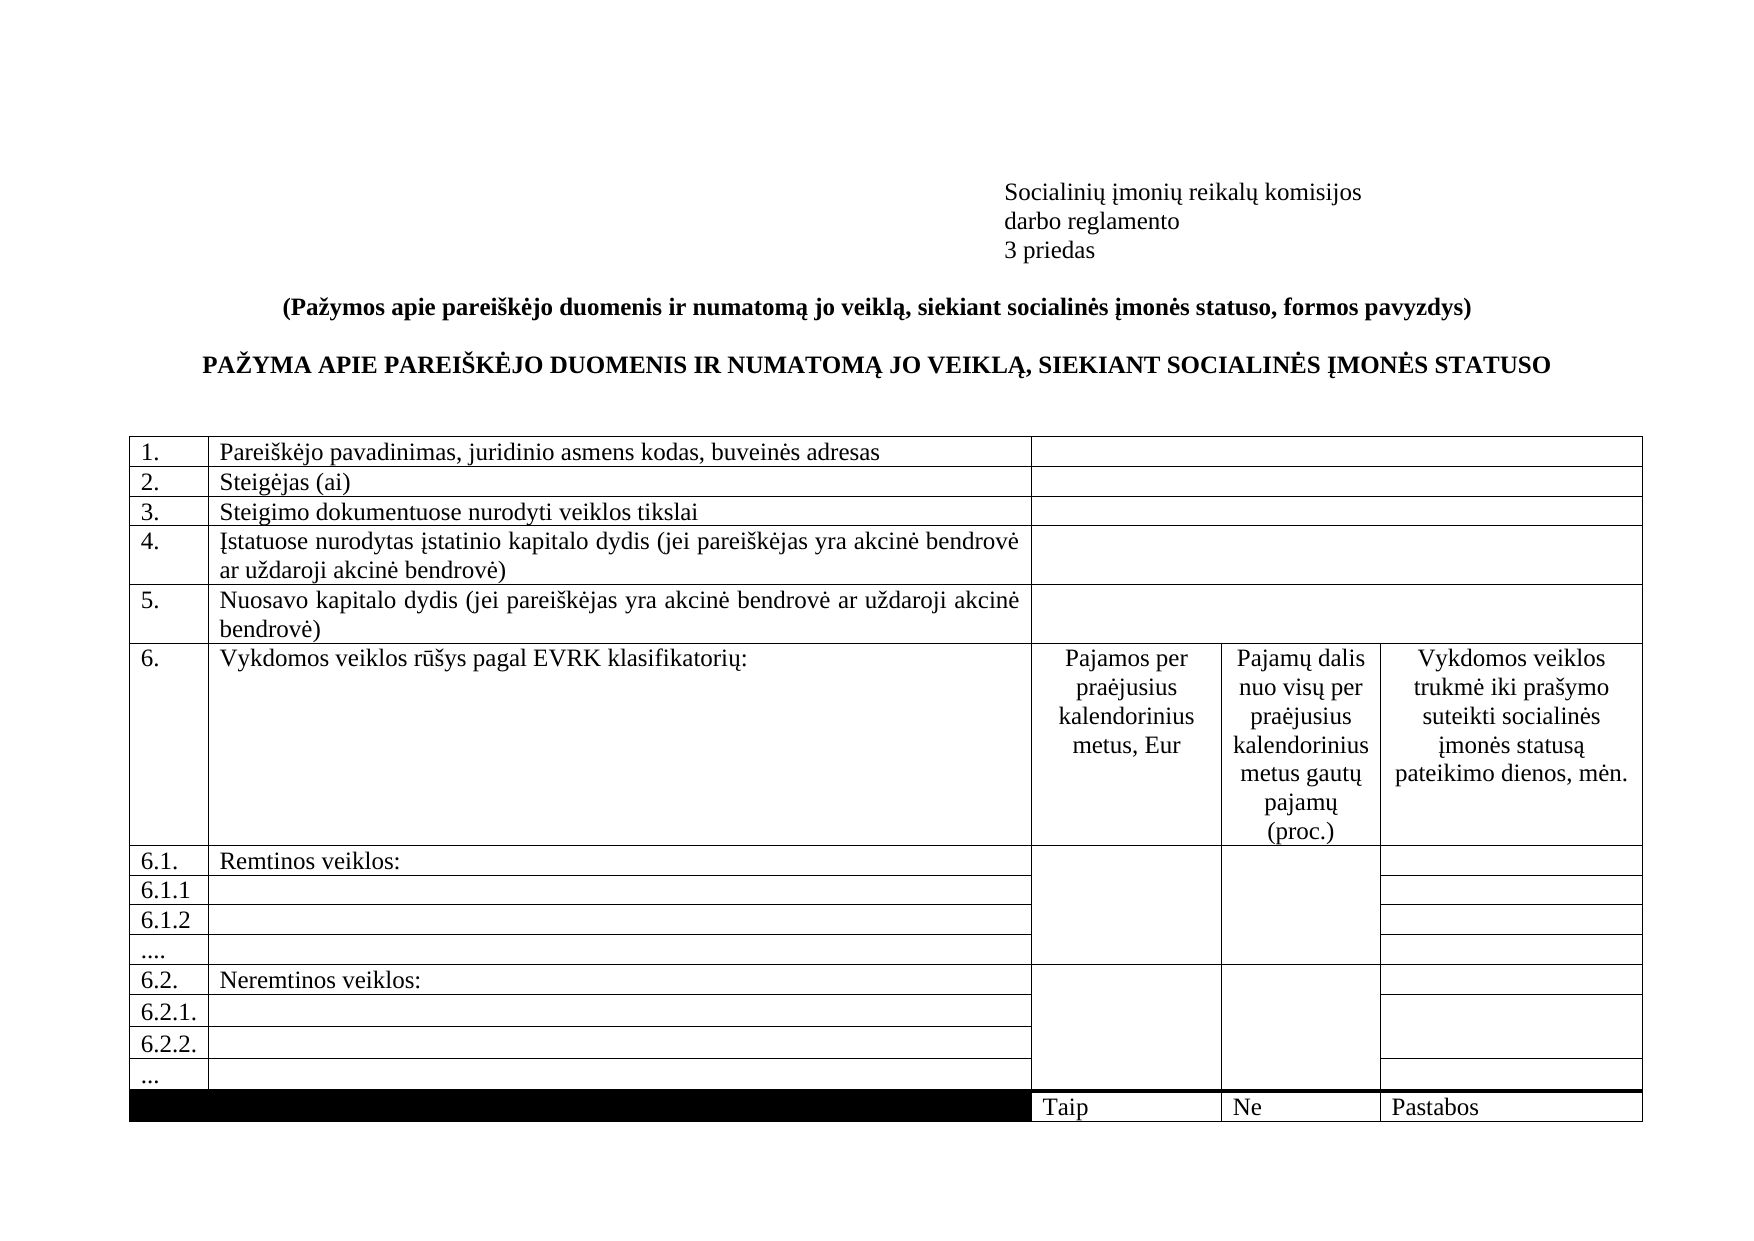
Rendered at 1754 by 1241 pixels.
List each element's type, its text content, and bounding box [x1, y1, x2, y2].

table_cell [1032, 526, 1642, 584]
table_cell [1381, 846, 1642, 874]
table_cell [1381, 876, 1642, 904]
table_cell 6.1.2 [130, 905, 208, 934]
table_cell [1032, 585, 1642, 642]
table_cell 2. [130, 467, 208, 496]
text Socialinių įmonių reikalų komisijos [1004, 177, 1636, 206]
table_cell Pajamos per praėjusius kalendorinius metus, Eur [1032, 644, 1221, 845]
table_cell Neremtinos veiklos: [209, 965, 1031, 994]
table_cell Pajamų dalis nuo visų per praėjusius kalendorinius metus gautų pajamų (proc.) [1222, 644, 1380, 845]
table_cell 6.2.1. [130, 995, 208, 1026]
table_header Pareiškėjo pavadinimas, juridinio asmens kodas, buveinės adresas [209, 437, 1031, 466]
table_header 1. [130, 437, 208, 466]
table_cell Nuosavo kapitalo dydis (jei pareiškėjas yra akcinė bendrovė ar uždaroji akcinė bendrovė) [209, 585, 1031, 642]
table_cell [209, 876, 1031, 904]
table_cell Steigimo dokumentuose nurodyti veiklos tikslai [209, 497, 1031, 525]
table_cell 6.2.2. [130, 1027, 208, 1057]
table_cell ... [130, 1059, 208, 1089]
table_cell [209, 1027, 1031, 1057]
table_cell Remtinos veiklos: [209, 846, 1031, 874]
table_cell Ne [1222, 1093, 1380, 1121]
table_cell [1032, 497, 1642, 525]
table_cell [209, 935, 1031, 964]
table_cell [1381, 1059, 1642, 1089]
table_cell [1381, 905, 1642, 934]
table_cell [209, 1090, 1031, 1121]
table_cell Vykdomos veiklos trukmė iki prašymo suteikti socialinės įmonės statusą pateikimo dienos, mėn. [1381, 644, 1642, 845]
text 3 priedas [1004, 235, 1636, 263]
table_cell Pastabos [1381, 1093, 1642, 1121]
table_cell [209, 1059, 1031, 1089]
table_cell 6. [130, 644, 208, 845]
table_cell [1381, 965, 1642, 994]
table_cell Įstatuose nurodytas įstatinio kapitalo dydis (jei pareiškėjas yra akcinė bendrovė ar uždaroji akcinė bendrovė) [209, 526, 1031, 584]
table_cell [1381, 1026, 1642, 1057]
table_cell 3. [130, 497, 208, 525]
table_cell Vykdomos veiklos rūšys pagal EVRK klasifikatorių: [209, 644, 1031, 845]
table_cell .... [130, 935, 208, 964]
table_header [1032, 437, 1642, 466]
text (Pažymos apie pareiškėjo duomenis ir numatomą jo veiklą, siekiant socialinės įmonės statuso, formos pavyzdys) [118, 292, 1636, 321]
table_cell 6.1.1 [130, 876, 208, 904]
text PAŽYMA APIE PAREIŠKĖJO DUOMENIS IR NUMATOMĄ JO VEIKLĄ, SIEKIANT SOCIALINĖS ĮMONĖS STATUSO [118, 350, 1636, 378]
table_cell [130, 1090, 208, 1121]
table_cell [1222, 965, 1380, 1089]
table_cell 5. [130, 585, 208, 642]
table_cell [1032, 846, 1221, 964]
text darbo reglamento [1004, 206, 1636, 235]
table_cell [1222, 846, 1380, 964]
table_cell Taip [1032, 1093, 1221, 1121]
table_cell 6.2. [130, 965, 208, 994]
table_cell [1381, 995, 1642, 1026]
table_cell [1032, 965, 1221, 1089]
table_cell 6.1. [130, 846, 208, 874]
table_cell [209, 905, 1031, 934]
table_cell 4. [130, 526, 208, 584]
table_cell [209, 995, 1031, 1026]
table_cell [1381, 935, 1642, 964]
table_cell Steigėjas (ai) [209, 467, 1031, 496]
table_cell [1032, 467, 1642, 496]
